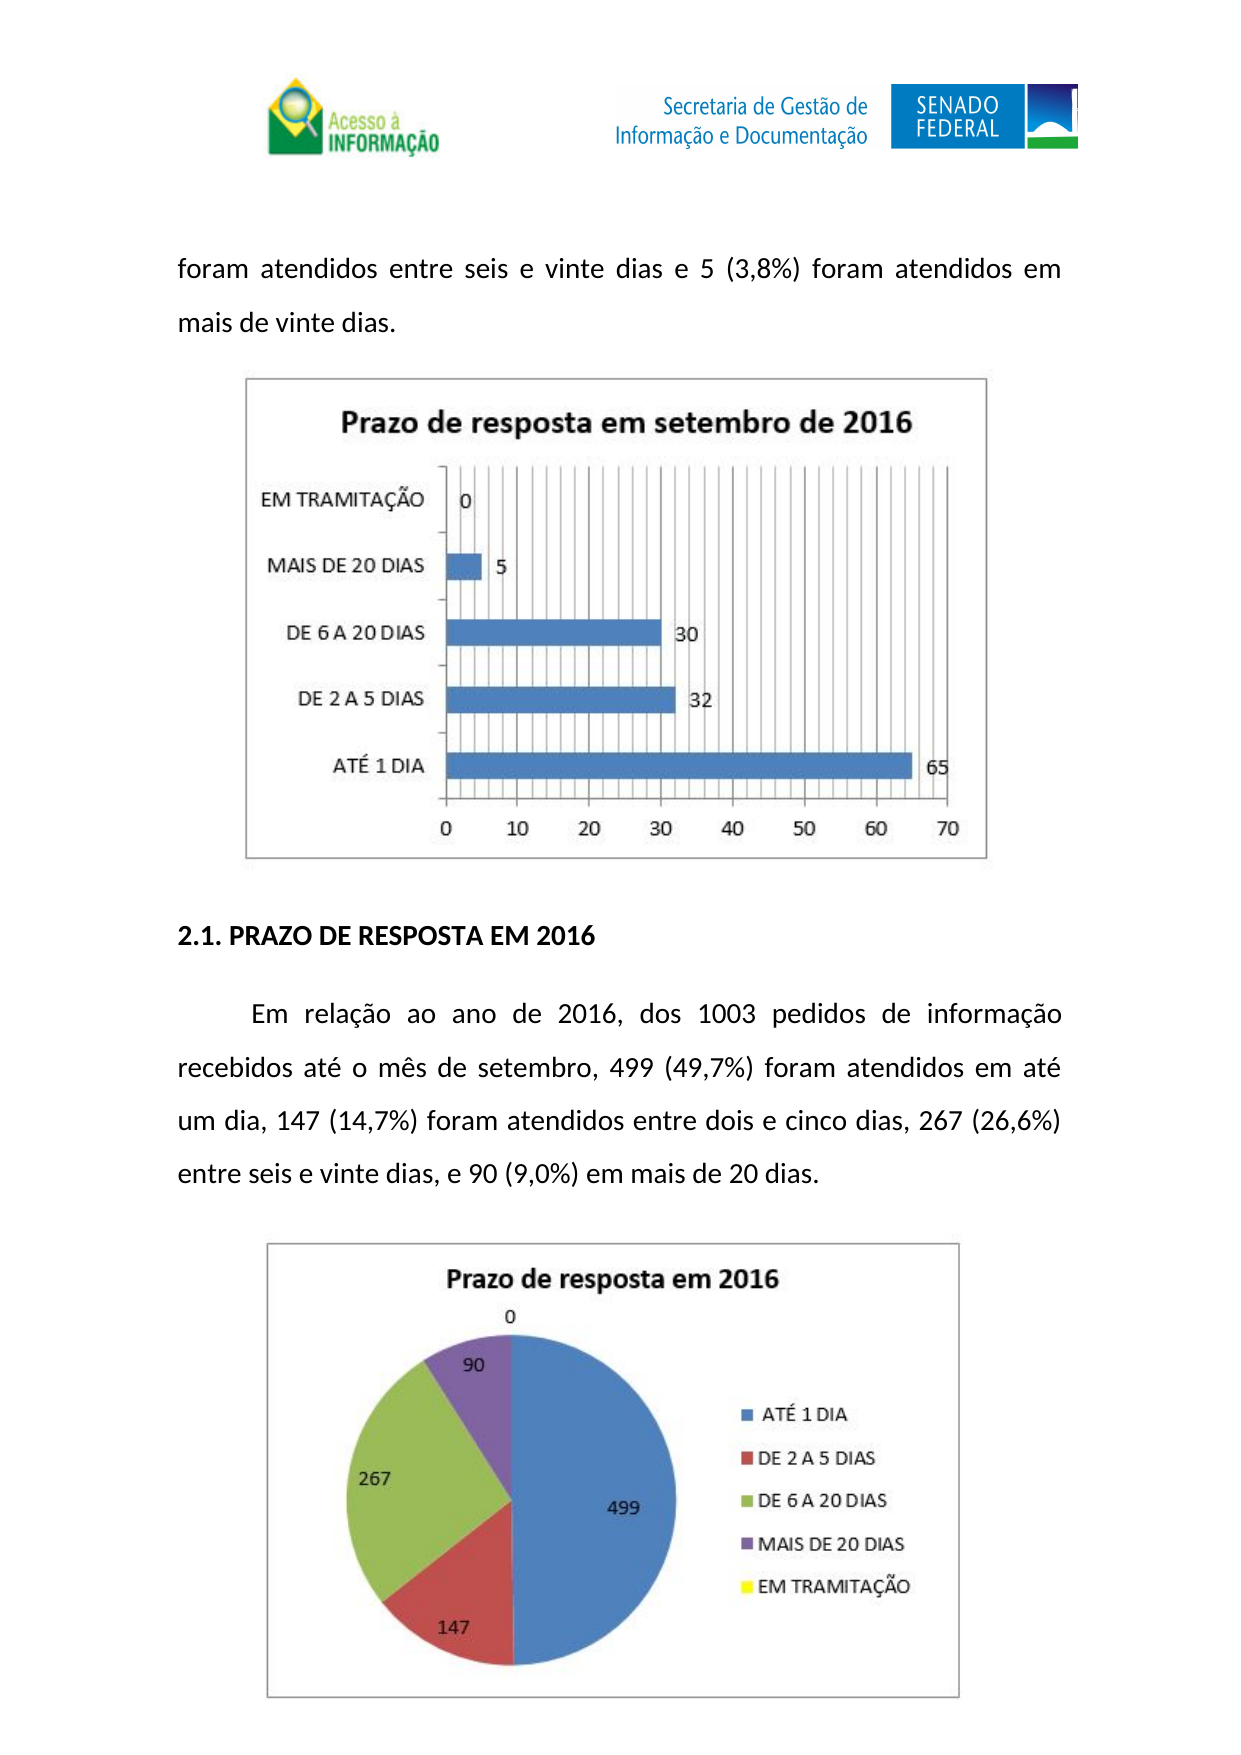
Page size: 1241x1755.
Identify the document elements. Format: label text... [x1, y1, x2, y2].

text Em relação ao ano de 2016, dos 1003 pedidos de informação recebidos até o mês de setembro, 499 (49,7%) foram atendidos em até um dia, 147 (14,7%) foram atendidos entre dois e cinco dias, 267 (26,6%) entre seis e vinte dias, e 90 (9,0%) em mais de 20 dias. [177, 995, 1063, 1191]
text 2.1. PRAZO DE RESPOSTA EM 2016 [177, 917, 1063, 952]
text foram atendidos entre seis e vinte dias e 5 (3,8%) foram atendidos em mais de vinte dias. [177, 250, 1063, 339]
